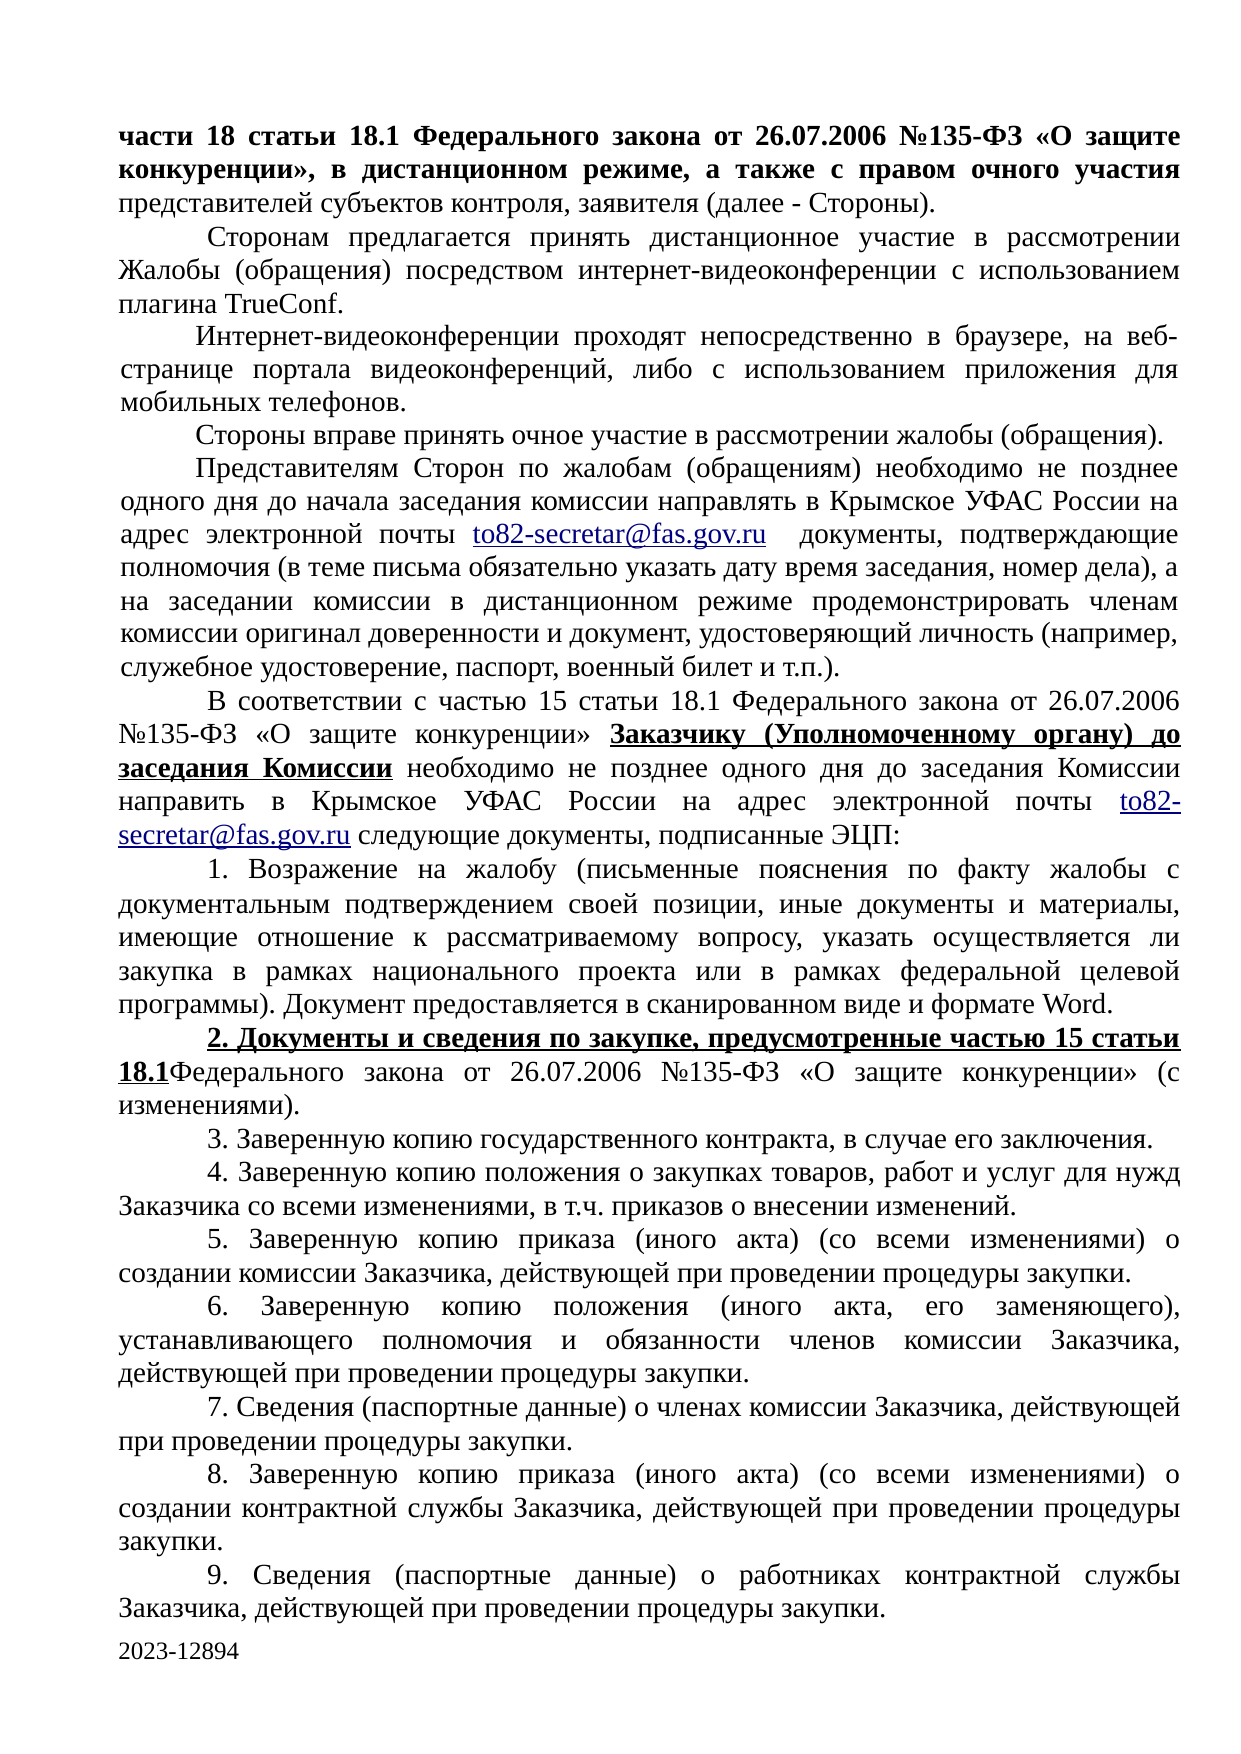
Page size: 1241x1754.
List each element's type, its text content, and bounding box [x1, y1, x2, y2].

text 4. Заверенную копию положения о закупках товаров, работ и услуг для нужд Заказчика со всеми изменениями, в т.ч. приказов о внесении изменений. [118, 1154, 1181, 1221]
text 8. Заверенную копию приказа (иного акта) (со всеми изменениями) о создании контрактной службы Заказчика, действующей при проведении процедуры закупки. [118, 1456, 1181, 1557]
text 6. Заверенную копию положения (иного акта, его заменяющего), устанавливающего полномочия и обязанности членов комиссии Заказчика, действующей при проведении процедуры закупки. [118, 1288, 1181, 1389]
text части 18 статьи 18.1 Федерального закона от 26.07.2006 №135-ФЗ «О защите конкуренции», в дистанционном режиме, а также с правом очного участия представителей субъектов контроля, заявителя (далее - Стороны). [118, 118, 1181, 219]
text 2. Документы и сведения по закупке, предусмотренные частью 15 статьи 18.1Федерального закона от 26.07.2006 №135-ФЗ «О защите конкуренции» (с изменениями). [118, 1020, 1181, 1121]
text Интернет-видеоконференции проходят непосредственно в браузере, на веб-странице портала видеоконференций, либо с использованием приложения для мобильных телефонов. [120, 319, 1179, 418]
text Стороны вправе принять очное участие в рассмотрении жалобы (обращения). [120, 418, 1179, 451]
text В соответствии с частью 15 статьи 18.1 Федерального закона от 26.07.2006 №135-ФЗ «О защите конкуренции» Заказчику (Уполномоченному органу) до заседания Комиссии необходимо не позднее одного дня до заседания Комиссии направить в Крымское УФАС России на адрес электронной почты to82-secretar@fas.gov.ru следующие документы, подписанные ЭЦП: [118, 683, 1181, 850]
text Представителям Сторон по жалобам (обращениям) необходимо не позднее одного дня до начала заседания комиссии направлять в Крымское УФАС России на адрес электронной почты to82-secretar@fas.gov.ru документы, подтверждающие полномочия (в теме письма обязательно указать дату время заседания, номер дела), а на заседании комиссии в дистанционном режиме продемонстрировать членам комиссии оригинал доверенности и документ, удостоверяющий личность (например, служебное удостоверение, паспорт, военный билет и т.п.). [120, 451, 1179, 683]
text 5. Заверенную копию приказа (иного акта) (со всеми изменениями) о создании комиссии Заказчика, действующей при проведении процедуры закупки. [118, 1221, 1181, 1288]
text 7. Сведения (паспортные данные) о членах комиссии Заказчика, действующей при проведении процедуры закупки. [118, 1389, 1181, 1456]
text Сторонам предлагается принять дистанционное участие в рассмотрении Жалобы (обращения) посредством интернет-видеоконференции с использованием плагина TrueConf. [118, 219, 1181, 319]
text 9. Сведения (паспортные данные) о работниках контрактной службы Заказчика, действующей при проведении процедуры закупки. [118, 1557, 1181, 1624]
text 1. Возражение на жалобу (письменные пояснения по факту жалобы с документальным подтверждением своей позиции, иные документы и материалы, имеющие отношение к рассматриваемому вопросу, указать осуществляется ли закупка в рамках национального проекта или в рамках федеральной целевой программы). Документ предоставляется в сканированном виде и формате Word. [118, 850, 1181, 1020]
text 3. Заверенную копию государственного контракта, в случае его заключения. [118, 1121, 1181, 1154]
